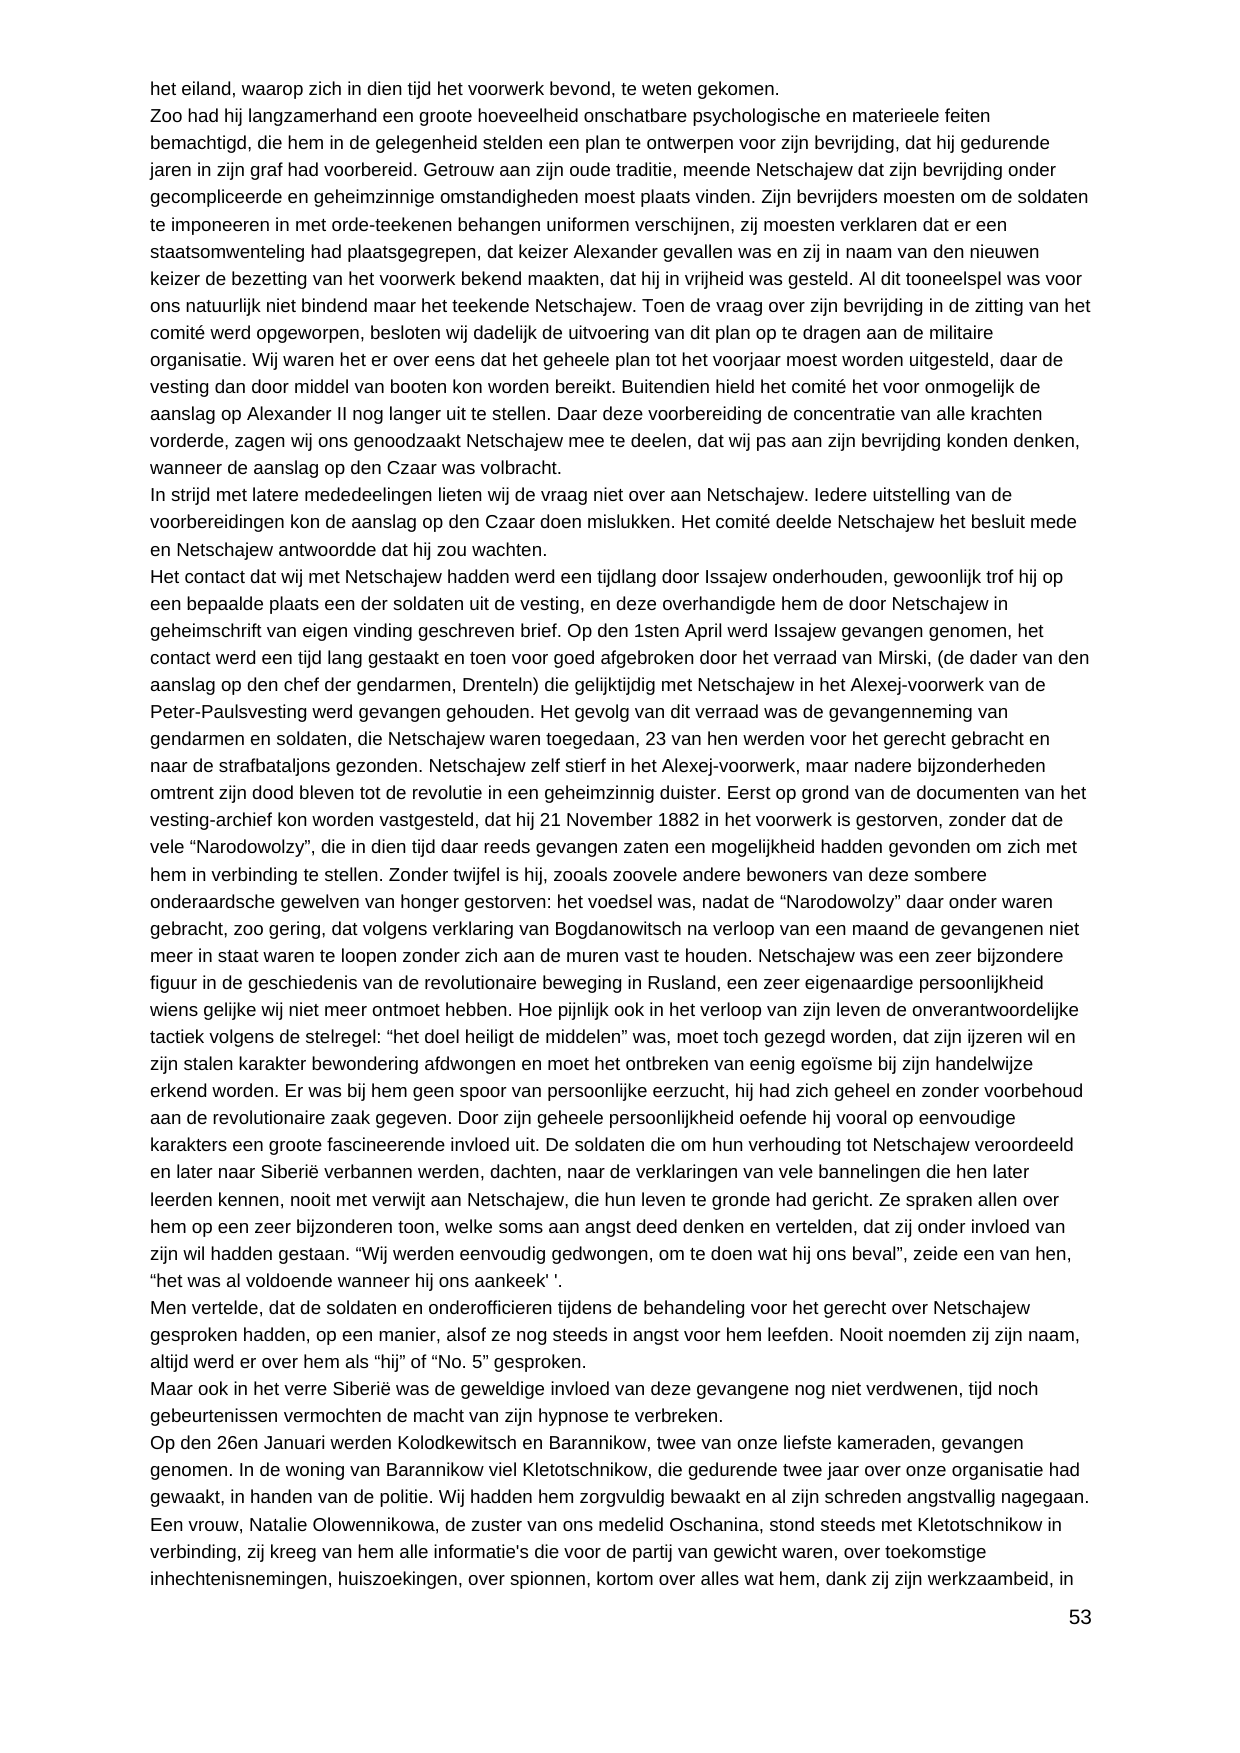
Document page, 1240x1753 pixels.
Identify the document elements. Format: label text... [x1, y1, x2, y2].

text Men vertelde, dat de soldaten en onderofficieren tijdens de behandeling voor het gerecht over Netschajew gesproken hadden, op een manier, alsof ze nog steeds in angst voor hem leefden. Nooit noemden zij zijn naam, altijd werd er over hem als “hij” of “No. 5” gesproken. [150, 1293, 1092, 1374]
text Maar ook in het verre Siberië was de geweldige invloed van deze gevangene nog niet verdwenen, tijd noch gebeurtenissen vermochten de macht van zijn hypnose te verbreken. [150, 1374, 1092, 1428]
text Op den 26en Januari werden Kolodkewitsch en Barannikow, twee van onze liefste kameraden, gevangen genomen. In de woning van Barannikow viel Kletotschnikow, die gedurende twee jaar over onze organisatie had gewaakt, in handen van de politie. Wij hadden hem zorgvuldig bewaakt en al zijn schreden angstvallig nagegaan. Een vrouw, Natalie Olowennikowa, de zuster van ons medelid Oschanina, stond steeds met Kletotschnikow in verbinding, zij kreeg van hem alle informatie's die voor de partij van gewicht waren, over toekomstige inhechtenisnemingen, huiszoekingen, over spionnen, kortom over alles wat hem, dank zij zijn werkzaambeid, in [150, 1428, 1092, 1591]
text Zoo had hij langzamerhand een groote hoeveelheid onschatbare psychologische en materieele feiten bemachtigd, die hem in de gelegenheid stelden een plan te ontwerpen voor zijn bevrijding, dat hij gedurende jaren in zijn graf had voorbereid. Getrouw aan zijn oude traditie, meende Netschajew dat zijn bevrijding onder gecompliceerde en geheimzinnige omstandigheden moest plaats vinden. Zijn bevrijders moesten om de soldaten te imponeeren in met orde-teekenen behangen uniformen verschijnen, zij moesten verklaren dat er een staatsomwenteling had plaatsgegrepen, dat keizer Alexander gevallen was en zij in naam van den nieuwen keizer de bezetting van het voorwerk bekend maakten, dat hij in vrijheid was gesteld. Al dit tooneelspel was voor ons natuurlijk niet bindend maar het teekende Netschajew. Toen de vraag over zijn bevrijding in de zitting van het comité werd opgeworpen, besloten wij dadelijk de uitvoering van dit plan op te dragen aan de militaire organisatie. Wij waren het er over eens dat het geheele plan tot het voorjaar moest worden uitgesteld, daar de vesting dan door middel van booten kon worden bereikt. Buitendien hield het comité het voor onmogelijk de aanslag op Alexander II nog langer uit te stellen. Daar deze voorbereiding de concentratie van alle krachten vorderde, zagen wij ons genoodzaakt Netschajew mee te deelen, dat wij pas aan zijn bevrijding konden denken, wanneer de aanslag op den Czaar was volbracht. [150, 101, 1092, 480]
text Het contact dat wij met Netschajew hadden werd een tijdlang door Issajew onderhouden, gewoonlijk trof hij op een bepaalde plaats een der soldaten uit de vesting, en deze overhandigde hem de door Netschajew in geheimschrift van eigen vinding geschreven brief. Op den 1sten April werd Issajew gevangen genomen, het contact werd een tijd lang gestaakt en toen voor goed afgebroken door het verraad van Mirski, (de dader van den aanslag op den chef der gendarmen, Drenteln) die gelijktijdig met Netschajew in het Alexej-voorwerk van de Peter-Paulsvesting werd gevangen gehouden. Het gevolg van dit verraad was de gevangenneming van gendarmen en soldaten, die Netschajew waren toegedaan, 23 van hen werden voor het gerecht gebracht en naar de strafbataljons gezonden. Netschajew zelf stierf in het Alexej-voorwerk, maar nadere bijzonderheden omtrent zijn dood bleven tot de revolutie in een geheimzinnig duister. Eerst op grond van de documenten van het vesting-archief kon worden vastgesteld, dat hij 21 November 1882 in het voorwerk is gestorven, zonder dat de vele “Narodowolzy”, die in dien tijd daar reeds gevangen zaten een mogelijkheid hadden gevonden om zich met hem in verbinding te stellen. Zonder twijfel is hij, zooals zoovele andere bewoners van deze sombere onderaardsche gewelven van honger gestorven: het voedsel was, nadat de “Narodowolzy” daar onder waren gebracht, zoo gering, dat volgens verklaring van Bogdanowitsch na verloop van een maand de gevangenen niet meer in staat waren te loopen zonder zich aan de muren vast te houden. Netschajew was een zeer bijzondere figuur in de geschiedenis van de revolutionaire beweging in Rusland, een zeer eigenaardige persoonlijkheid wiens gelijke wij niet meer ontmoet hebben. Hoe pijnlijk ook in het verloop van zijn leven de onverantwoordelijke tactiek volgens de stelregel: “het doel heiligt de middelen” was, moet toch gezegd worden, dat zijn ijzeren wil en zijn stalen karakter bewondering afdwongen en moet het ontbreken van eenig egoïsme bij zijn handelwijze erkend worden. Er was bij hem geen spoor van persoonlijke eerzucht, hij had zich geheel en zonder voorbehoud aan de revolutionaire zaak gegeven. Door zijn geheele persoonlijkheid oefende hij vooral op eenvoudige karakters een groote fascineerende invloed uit. De soldaten die om hun verhouding tot Netschajew veroordeeld en later naar Siberië verbannen werden, dachten, naar de verklaringen van vele bannelingen die hen later leerden kennen, nooit met verwijt aan Netschajew, die hun leven te gronde had gericht. Ze spraken allen over hem op een zeer bijzonderen toon, welke soms aan angst deed denken en vertelden, dat zij onder invloed van zijn wil hadden gestaan. “Wij werden eenvoudig gedwongen, om te doen wat hij ons beval”, zeide een van hen, “het was al voldoende wanneer hij ons aankeek' '. [150, 561, 1092, 1293]
text In strijd met latere mededeelingen lieten wij de vraag niet over aan Netschajew. Iedere uitstelling van de voorbereidingen kon de aanslag op den Czaar doen mislukken. Het comité deelde Netschajew het besluit mede en Netschajew antwoordde dat hij zou wachten. [150, 480, 1092, 561]
text het eiland, waarop zich in dien tijd het voorwerk bevond, te weten gekomen. [150, 74, 1092, 101]
